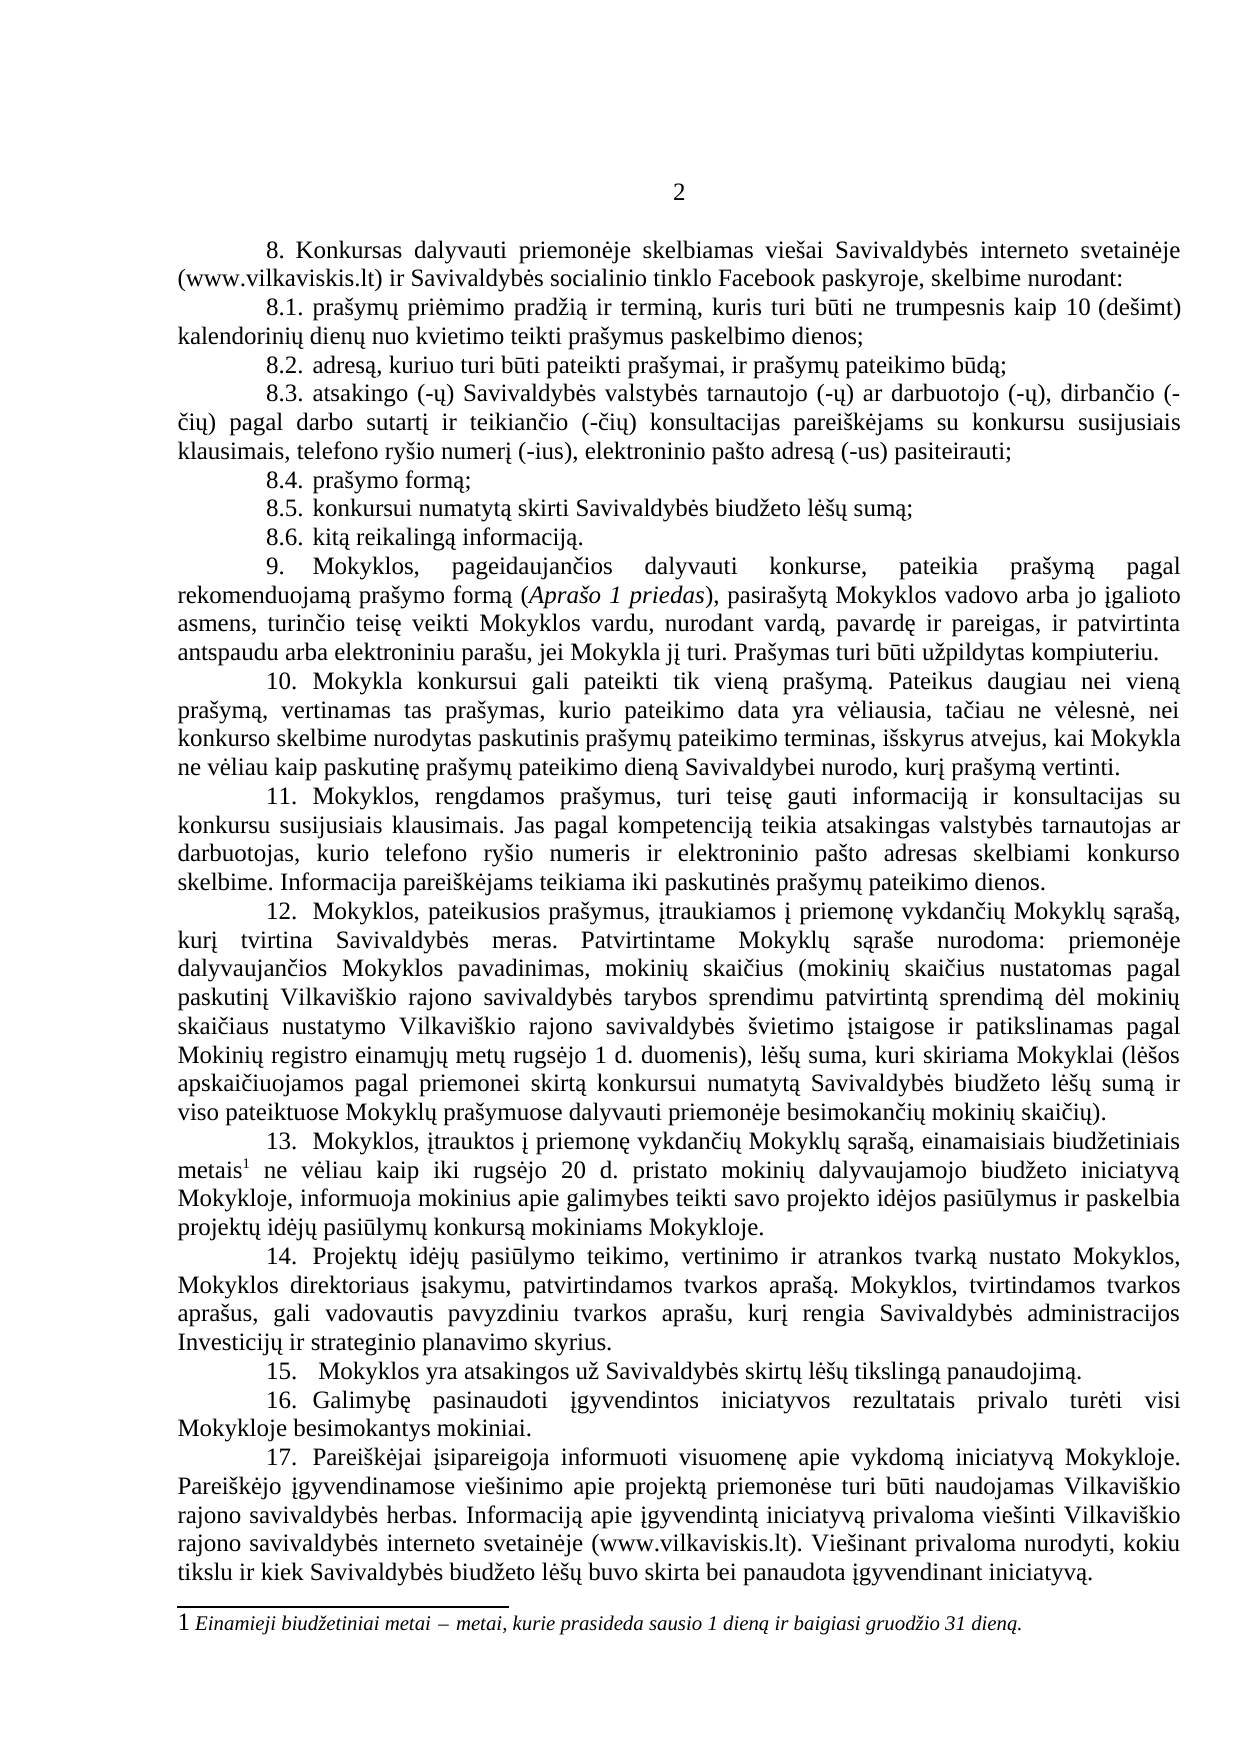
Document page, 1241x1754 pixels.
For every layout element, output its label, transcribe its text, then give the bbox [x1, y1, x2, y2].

text 9. Mokyklos, pageidaujančios dalyvauti konkurse, pateikia prašymą pagal rekomenduojamą prašymo formą (Aprašo 1 priedas), pasirašytą Mokyklos vadovo arba jo įgalioto asmens, turinčio teisę veikti Mokyklos vardu, nurodant vardą, pavardę ir pareigas, ir patvirtinta antspaudu arba elektroniniu parašu, jei Mokykla jį turi. Prašymas turi būti užpildytas kompiuteriu. [177, 551, 1181, 666]
text 10. Mokykla konkursui gali pateikti tik vieną prašymą. Pateikus daugiau nei vieną prašymą, vertinamas tas prašymas, kurio pateikimo data yra vėliausia, tačiau ne vėlesnė, nei konkurso skelbime nurodytas paskutinis prašymų pateikimo terminas, išskyrus atvejus, kai Mokykla ne vėliau kaip paskutinę prašymų pateikimo dieną Savivaldybei nurodo, kurį prašymą vertinti. [177, 666, 1181, 781]
text 8.2. adresą, kuriuo turi būti pateikti prašymai, ir prašymų pateikimo būdą; [177, 350, 1181, 378]
text 11. Mokyklos, rengdamos prašymus, turi teisę gauti informaciją ir konsultacijas su konkursu susijusiais klausimais. Jas pagal kompetenciją teikia atsakingas valstybės tarnautojas ar darbuotojas, kurio telefono ryšio numeris ir elektroninio pašto adresas skelbiami konkurso skelbime. Informacija pareiškėjams teikiama iki paskutinės prašymų pateikimo dienos. [177, 781, 1181, 896]
text 13. Mokyklos, įtrauktos į priemonę vykdančių Mokyklų sąrašą, einamaisiais biudžetiniais metais ne vėliau kaip iki rugsėjo 20 d. pristato mokinių dalyvaujamojo biudžeto iniciatyvą Mokykloje, informuoja mokinius apie galimybes teikti savo projekto idėjos pasiūlymus ir paskelbia projektų idėjų pasiūlymų konkursą mokiniams Mokykloje. [177, 1126, 1181, 1241]
text 8. Konkursas dalyvauti priemonėje skelbiamas viešai Savivaldybės interneto svetainėje (www.vilkaviskis.lt) ir Savivaldybės socialinio tinklo Facebook paskyroje, skelbime nurodant: [177, 235, 1181, 292]
text 8.1. prašymų priėmimo pradžią ir terminą, kuris turi būti ne trumpesnis kaip 10 (dešimt) kalendorinių dienų nuo kvietimo teikti prašymus paskelbimo dienos; [177, 292, 1181, 350]
text 16. Galimybę pasinaudoti įgyvendintos iniciatyvos rezultatais privalo turėti visi Mokykloje besimokantys mokiniai. [177, 1385, 1181, 1442]
text 8.6. kitą reikalingą informaciją. [177, 522, 1181, 551]
text 12. Mokyklos, pateikusios prašymus, įtraukiamos į priemonę vykdančių Mokyklų sąrašą, kurį tvirtina Savivaldybės meras. Patvirtintame Mokyklų sąraše nurodoma: priemonėje dalyvaujančios Mokyklos pavadinimas, mokinių skaičius (mokinių skaičius nustatomas pagal paskutinį Vilkaviškio rajono savivaldybės tarybos sprendimu patvirtintą sprendimą dėl mokinių skaičiaus nustatymo Vilkaviškio rajono savivaldybės švietimo įstaigose ir patikslinamas pagal Mokinių registro einamųjų metų rugsėjo 1 d. duomenis), lėšų suma, kuri skiriama Mokyklai (lėšos apskaičiuojamos pagal priemonei skirtą konkursui numatytą Savivaldybės biudžeto lėšų sumą ir viso pateiktuose Mokyklų prašymuose dalyvauti priemonėje besimokančių mokinių skaičių). [177, 896, 1181, 1126]
text Einamieji biudžetiniai metai – metai, kurie prasideda sausio 1 dieną ir baigiasi gruodžio 31 dieną. [177, 1607, 1181, 1636]
text 17. Pareiškėjai įsipareigoja informuoti visuomenę apie vykdomą iniciatyvą Mokykloje. Pareiškėjo įgyvendinamose viešinimo apie projektą priemonėse turi būti naudojamas Vilkaviškio rajono savivaldybės herbas. Informaciją apie įgyvendintą iniciatyvą privaloma viešinti Vilkaviškio rajono savivaldybės interneto svetainėje (www.vilkaviskis.lt). Viešinant privaloma nurodyti, kokiu tikslu ir kiek Savivaldybės biudžeto lėšų buvo skirta bei panaudota įgyvendinant iniciatyvą. [177, 1442, 1181, 1586]
text 8.3. atsakingo (-ų) Savivaldybės valstybės tarnautojo (-ų) ar darbuotojo (-ų), dirbančio (-čių) pagal darbo sutartį ir teikiančio (-čių) konsultacijas pareiškėjams su konkursu susijusiais klausimais, telefono ryšio numerį (-ius), elektroninio pašto adresą (-us) pasiteirauti; [177, 378, 1181, 465]
text 8.4. prašymo formą; [177, 465, 1181, 493]
text 14. Projektų idėjų pasiūlymo teikimo, vertinimo ir atrankos tvarką nustato Mokyklos, Mokyklos direktoriaus įsakymu, patvirtindamos tvarkos aprašą. Mokyklos, tvirtindamos tvarkos aprašus, gali vadovautis pavyzdiniu tvarkos aprašu, kurį rengia Savivaldybės administracijos Investicijų ir strateginio planavimo skyrius. [177, 1241, 1181, 1356]
text 15. Mokyklos yra atsakingos už Savivaldybės skirtų lėšų tikslingą panaudojimą. [266, 1356, 1181, 1385]
text 8.5. konkursui numatytą skirti Savivaldybės biudžeto lėšų sumą; [177, 493, 1181, 522]
